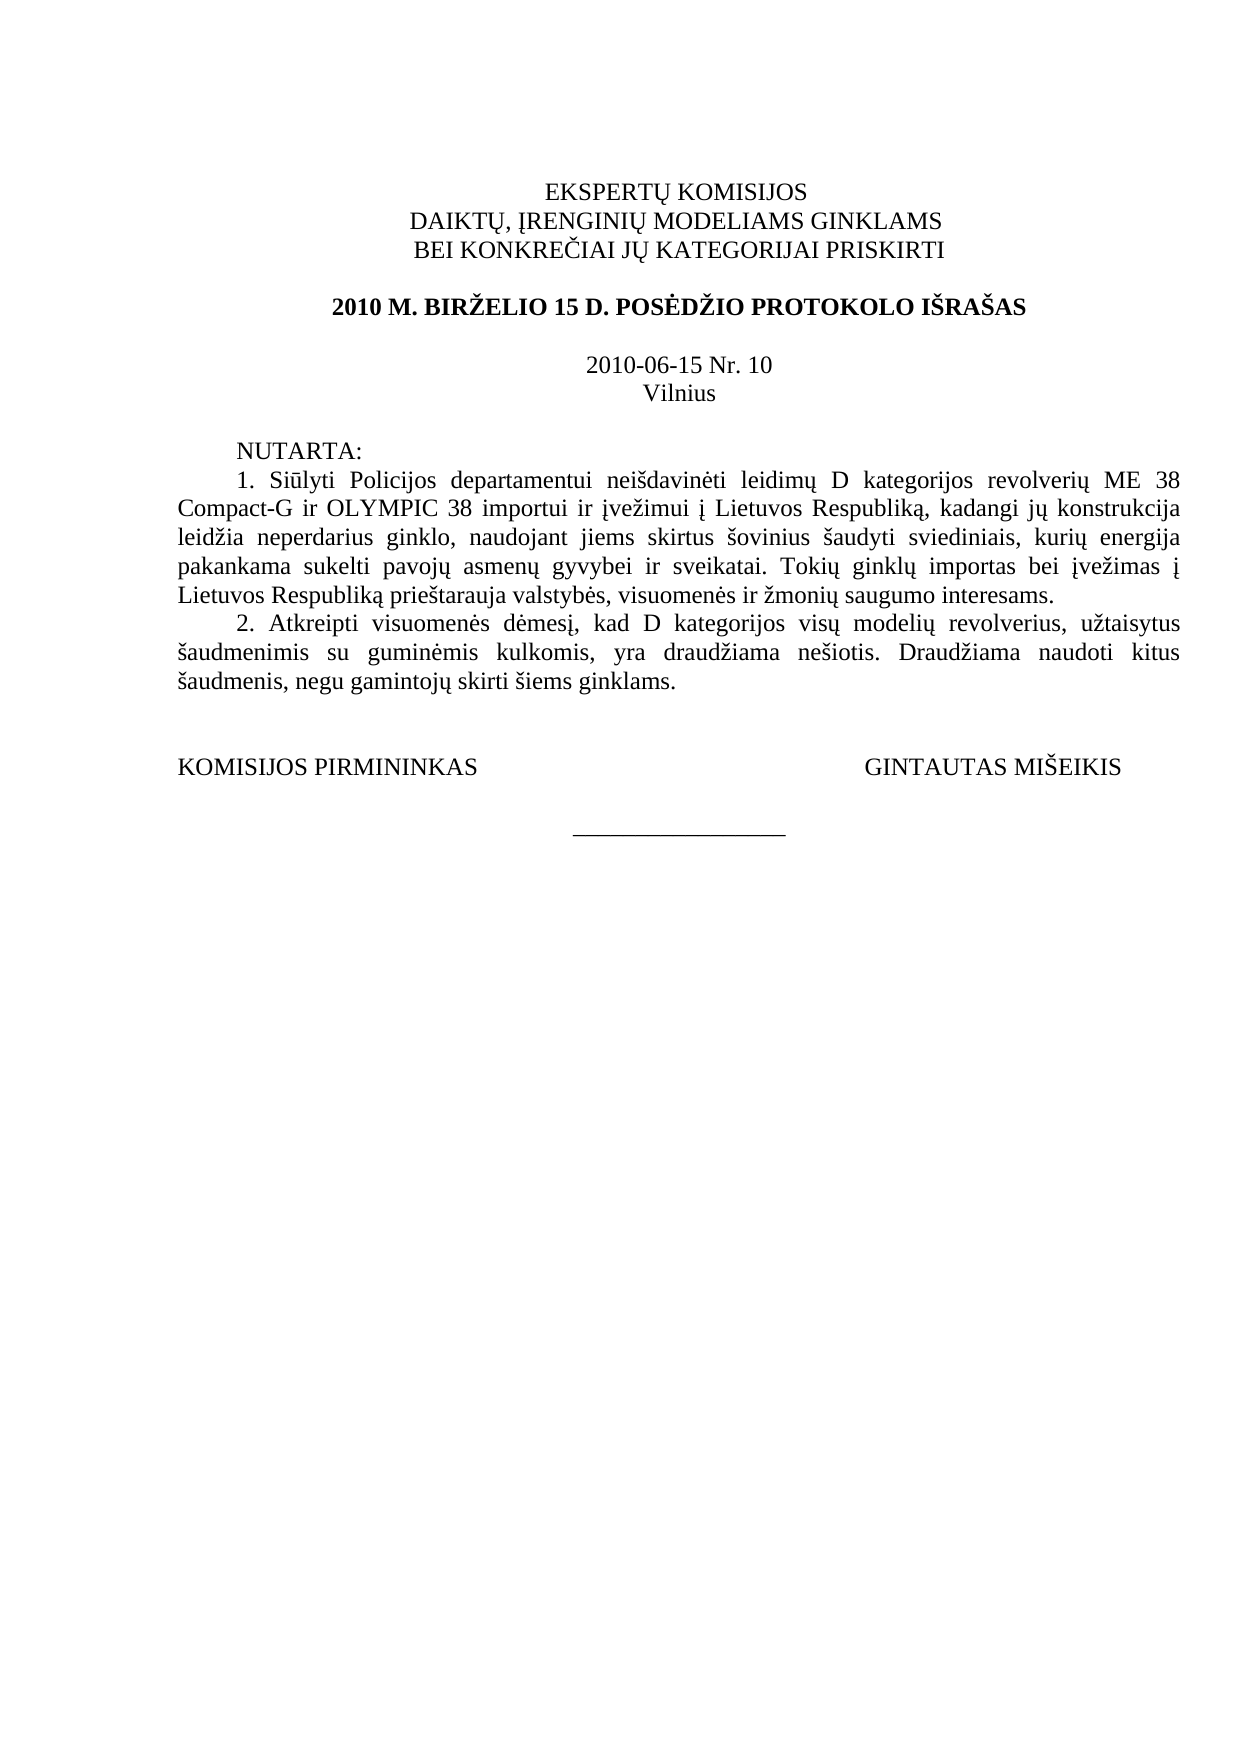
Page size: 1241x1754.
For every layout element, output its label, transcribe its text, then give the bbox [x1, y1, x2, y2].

text 2. Atkreipti visuomenės dėmesį, kad D kategorijos visų modelių revolverius, užtaisytus šaudmenimis su guminėmis kulkomis, yra draudžiama nešiotis. Draudžiama naudoti kitus šaudmenis, negu gamintojų skirti šiems ginklams. [177, 608, 1181, 695]
text 2010 M. BIRŽELIO 15 D. POSĖDŽIO PROTOKOLO IŠRAŠAS [177, 292, 1181, 321]
text DAIKTŲ, ĮRENGINIŲ MODELIAMS GINKLAMS [177, 206, 1181, 235]
text 2010-06-15 Nr. 10 [177, 350, 1181, 378]
text KOMISIJOS PIRMININKAS GINTAUTAS MIŠEIKIS [177, 752, 1181, 781]
text NUTARTA: [177, 436, 1181, 465]
text Vilnius [177, 378, 1181, 407]
text _________________ [177, 810, 1181, 838]
text BEI KONKREČIAI JŲ KATEGORIJAI PRISKIRTI [177, 235, 1181, 263]
text 1. Siūlyti Policijos departamentui neišdavinėti leidimų D kategorijos revolverių ME 38 Compact-G ir OLYMPIC 38 importui ir įvežimui į Lietuvos Respubliką, kadangi jų konstrukcija leidžia neperdarius ginklo, naudojant jiems skirtus šovinius šaudyti sviediniais, kurių energija pakankama sukelti pavojų asmenų gyvybei ir sveikatai. Tokių ginklų importas bei įvežimas į Lietuvos Respubliką prieštarauja valstybės, visuomenės ir žmonių saugumo interesams. [177, 465, 1181, 608]
text EKSPERTŲ KOMISIJOS [177, 177, 1181, 206]
